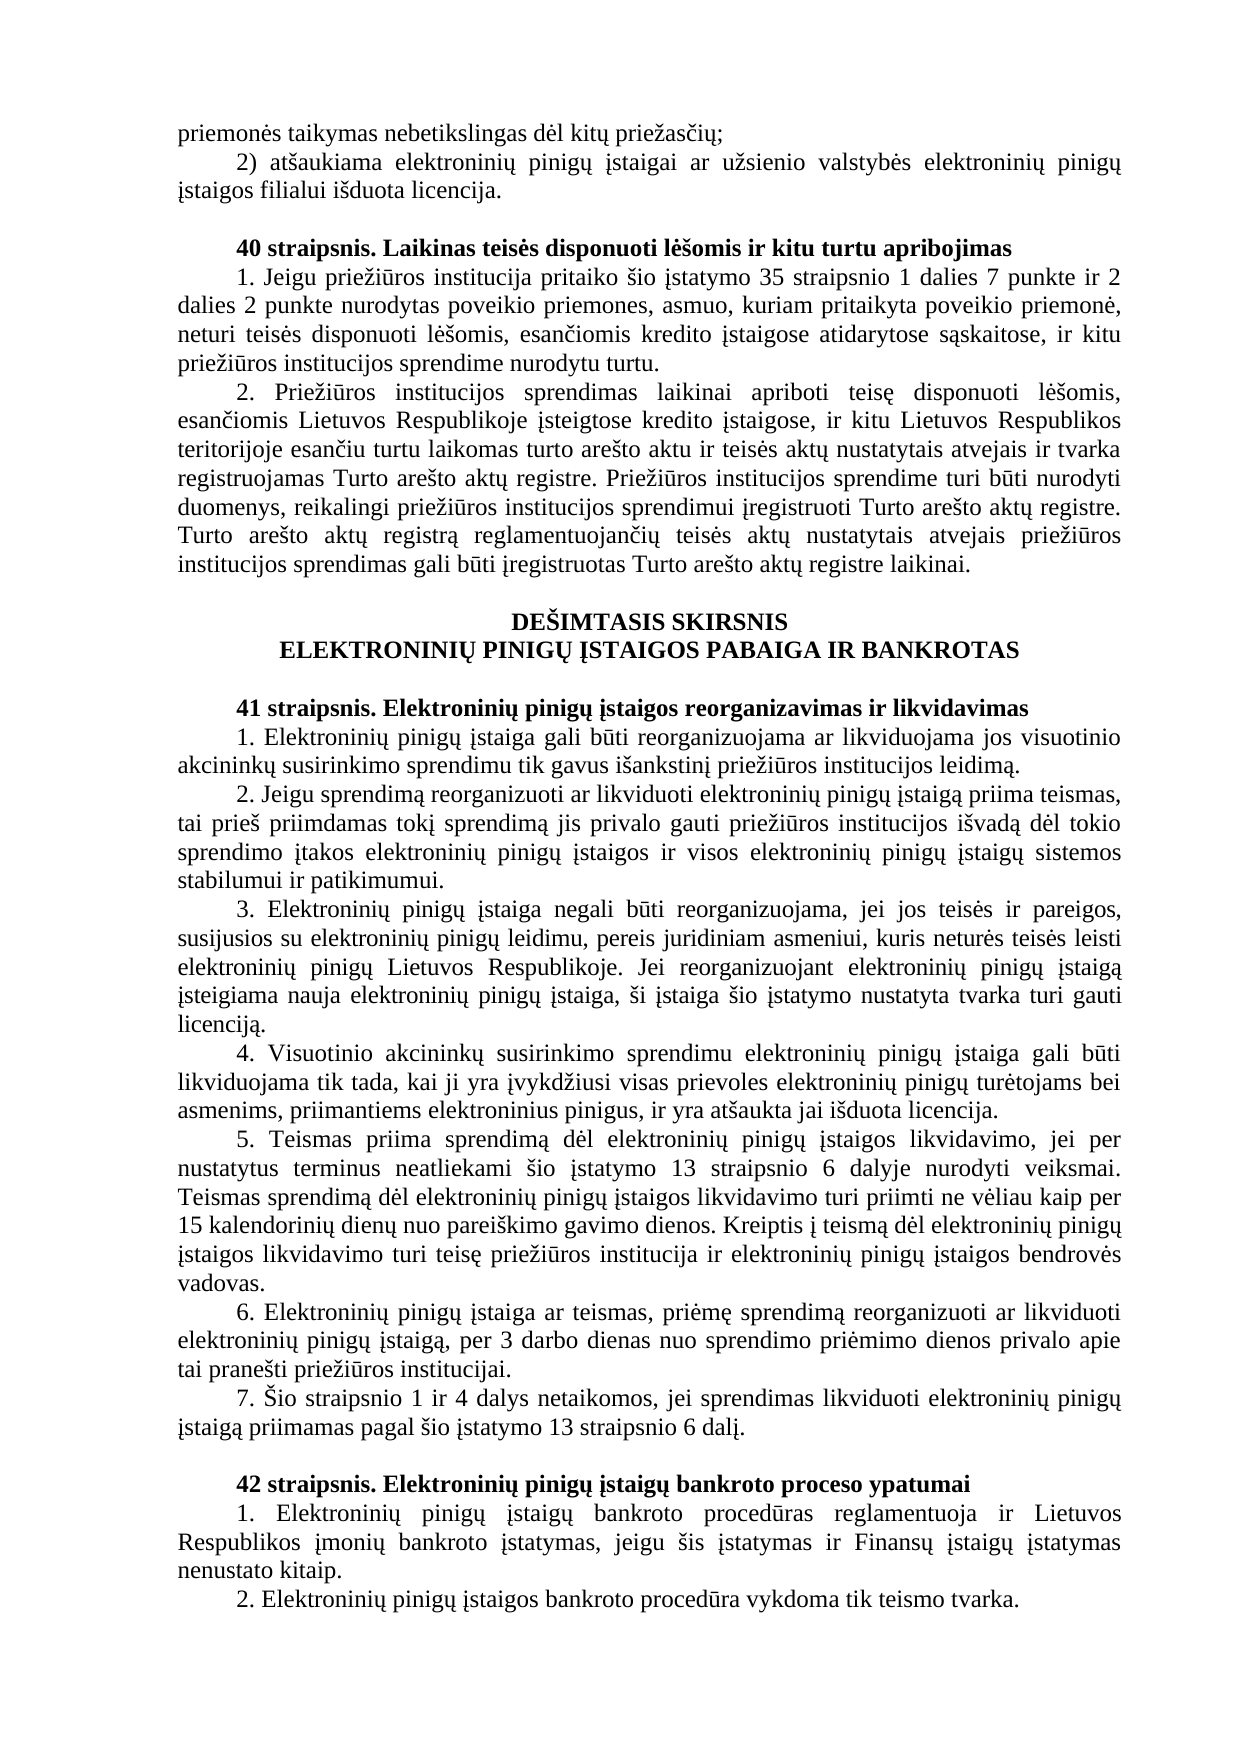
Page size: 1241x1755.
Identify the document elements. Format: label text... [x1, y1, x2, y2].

text 4. Visuotinio akcininkų susirinkimo sprendimu elektroninių pinigų įstaiga gali būti likviduojama tik tada, kai ji yra įvykdžiusi visas prievoles elektroninių pinigų turėtojams bei asmenims, priimantiems elektroninius pinigus, ir yra atšaukta jai išduota licencija. [177, 1038, 1122, 1124]
text 2. Elektroninių pinigų įstaigos bankroto procedūra vykdoma tik teismo tvarka. [177, 1584, 1122, 1613]
text 40 straipsnis. Laikinas teisės disponuoti lėšomis ir kitu turtu apribojimas [236, 233, 1122, 262]
text 7. Šio straipsnio 1 ir 4 dalys netaikomos, jei sprendimas likviduoti elektroninių pinigų įstaigą priimamas pagal šio įstatymo 13 straipsnio 6 dalį. [177, 1383, 1122, 1441]
text 3. Elektroninių pinigų įstaiga negali būti reorganizuojama, jei jos teisės ir pareigos, susijusios su elektroninių pinigų leidimu, pereis juridiniam asmeniui, kuris neturės teisės leisti elektroninių pinigų Lietuvos Respublikoje. Jei reorganizuojant elektroninių pinigų įstaigą įsteigiama nauja elektroninių pinigų įstaiga, ši įstaiga šio įstatymo nustatyta tvarka turi gauti licenciją. [177, 894, 1122, 1038]
text ELEKTRONINIŲ PINIGŲ ĮSTAIGOS PABAIGA IR BANKROTAS [177, 636, 1122, 664]
text 1. Jeigu priežiūros institucija pritaiko šio įstatymo 35 straipsnio 1 dalies 7 punkte ir 2 dalies 2 punkte nurodytas poveikio priemones, asmuo, kuriam pritaikyta poveikio priemonė, neturi teisės disponuoti lėšomis, esančiomis kredito įstaigose atidarytose sąskaitose, ir kitu priežiūros institucijos sprendime nurodytu turtu. [177, 262, 1122, 377]
text 1. Elektroninių pinigų įstaigų bankroto procedūras reglamentuoja ir Lietuvos Respublikos įmonių bankroto įstatymas, jeigu šis įstatymas ir Finansų įstaigų įstatymas nenustato kitaip. [177, 1498, 1122, 1584]
text DEŠIMTASIS SKIRSNIS [177, 607, 1122, 636]
text 5. Teismas priima sprendimą dėl elektroninių pinigų įstaigos likvidavimo, jei per nustatytus terminus neatliekami šio įstatymo 13 straipsnio 6 dalyje nurodyti veiksmai. Teismas sprendimą dėl elektroninių pinigų įstaigos likvidavimo turi priimti ne vėliau kaip per 15 kalendorinių dienų nuo pareiškimo gavimo dienos. Kreiptis į teismą dėl elektroninių pinigų įstaigos likvidavimo turi teisę priežiūros institucija ir elektroninių pinigų įstaigos bendrovės vadovas. [177, 1124, 1122, 1297]
text priemonės taikymas nebetikslingas dėl kitų priežasčių; [177, 118, 1122, 147]
text 2. Priežiūros institucijos sprendimas laikinai apriboti teisę disponuoti lėšomis, esančiomis Lietuvos Respublikoje įsteigtose kredito įstaigose, ir kitu Lietuvos Respublikos teritorijoje esančiu turtu laikomas turto arešto aktu ir teisės aktų nustatytais atvejais ir tvarka registruojamas Turto arešto aktų registre. Priežiūros institucijos sprendime turi būti nurodyti duomenys, reikalingi priežiūros institucijos sprendimui įregistruoti Turto arešto aktų registre. Turto arešto aktų registrą reglamentuojančių teisės aktų nustatytais atvejais priežiūros institucijos sprendimas gali būti įregistruotas Turto arešto aktų registre laikinai. [177, 377, 1122, 578]
text 2) atšaukiama elektroninių pinigų įstaigai ar užsienio valstybės elektroninių pinigų įstaigos filialui išduota licencija. [177, 147, 1122, 204]
text 6. Elektroninių pinigų įstaiga ar teismas, priėmę sprendimą reorganizuoti ar likviduoti elektroninių pinigų įstaigą, per 3 darbo dienas nuo sprendimo priėmimo dienos privalo apie tai pranešti priežiūros institucijai. [177, 1297, 1122, 1383]
text 2. Jeigu sprendimą reorganizuoti ar likviduoti elektroninių pinigų įstaigą priima teismas, tai prieš priimdamas tokį sprendimą jis privalo gauti priežiūros institucijos išvadą dėl tokio sprendimo įtakos elektroninių pinigų įstaigos ir visos elektroninių pinigų įstaigų sistemos stabilumui ir patikimumui. [177, 779, 1122, 894]
text 42 straipsnis. Elektroninių pinigų įstaigų bankroto proceso ypatumai [236, 1469, 1122, 1498]
text 41 straipsnis. Elektroninių pinigų įstaigos reorganizavimas ir likvidavimas [236, 693, 1122, 722]
text 1. Elektroninių pinigų įstaiga gali būti reorganizuojama ar likviduojama jos visuotinio akcininkų susirinkimo sprendimu tik gavus išankstinį priežiūros institucijos leidimą. [177, 722, 1122, 779]
